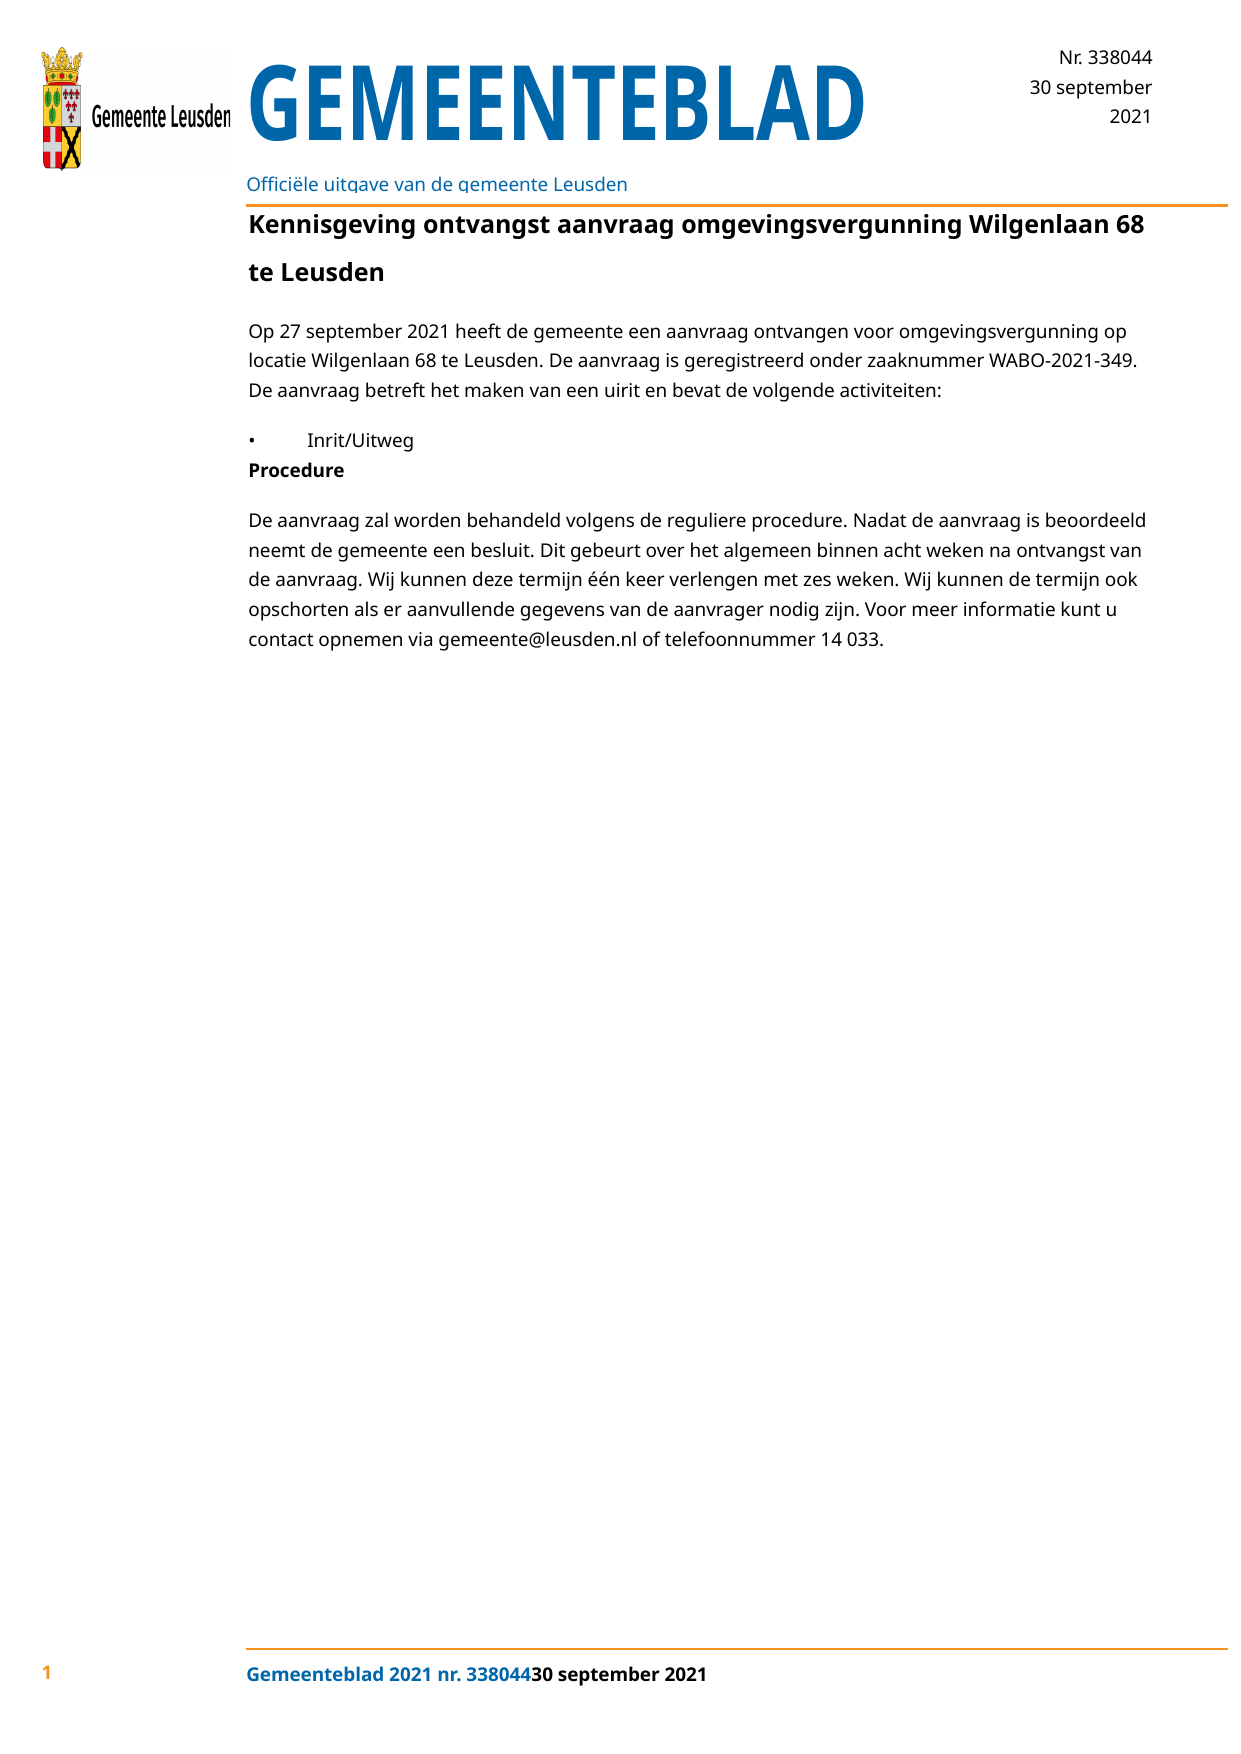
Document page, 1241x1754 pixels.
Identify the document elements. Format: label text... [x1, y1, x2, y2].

text De aanvraag zal worden behandeld volgens de reguliere procedure. Nadat de aanvraag is beoordeeld neemt de gemeente een besluit. Dit gebeurt over het algemeen binnen acht weken na ontvangst van de aanvraag. Wij kunnen deze termijn één keer verlengen met zes weken. Wij kunnen de termijn ook opschorten als er aanvullende gegevens van de aanvrager nodig zijn. Voor meer informatie kunt u contact opnemen via gemeente@leusden.nl of telefoonnummer 14 033. [248, 507, 1152, 652]
text Op 27 september 2021 heeft de gemeente een aanvraag ontvangen voor omgevingsvergunning op locatie Wilgenlaan 68 te Leusden. De aanvraag is geregistreerd onder zaaknummer WABO-2021-349. De aanvraag betreft het maken van een uirit en bevat de volgende activiteiten: [248, 318, 1152, 403]
picture [41, 47, 231, 172]
text Kennisgeving ontvangst aanvraag omgevingsvergunning Wilgenlaan 68 te Leusden [248, 207, 1152, 288]
text Procedure [248, 457, 1152, 483]
list Inrit/Uitweg [248, 427, 1152, 453]
